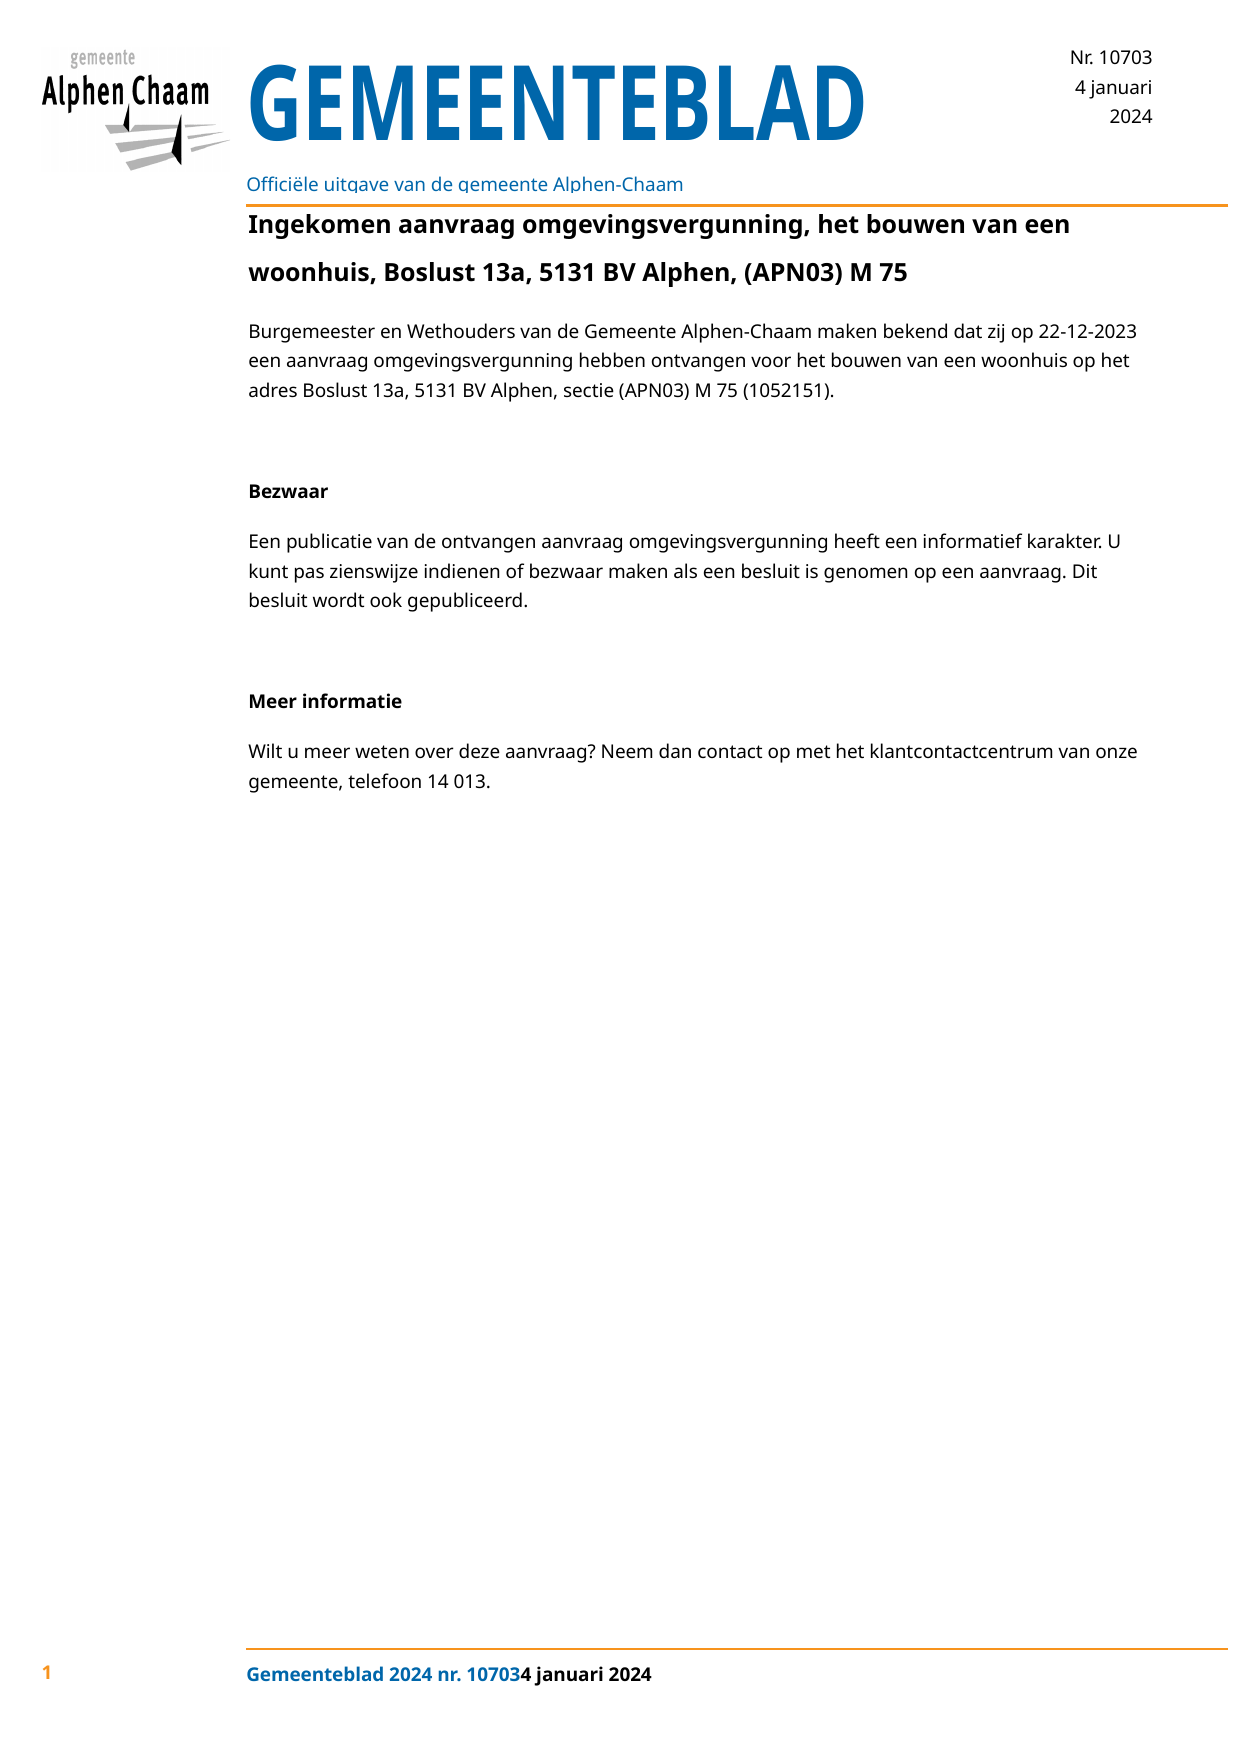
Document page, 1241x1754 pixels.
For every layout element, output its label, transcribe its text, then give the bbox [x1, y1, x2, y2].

picture [41, 47, 231, 172]
text Bezwaar [248, 478, 1152, 504]
text Burgemeester en Wethouders van de Gemeente Alphen-Chaam maken bekend dat zij op 22-12-2023 een aanvraag omgevingsvergunning hebben ontvangen voor het bouwen van een woonhuis op het adres Boslust 13a, 5131 BV Alphen, sectie (APN03) M 75 (1052151). [248, 318, 1152, 403]
text Meer informatie [248, 688, 1152, 714]
text Een publicatie van de ontvangen aanvraag omgevingsvergunning heeft een informatief karakter. U kunt pas zienswijze indienen of bezwaar maken als een besluit is genomen op een aanvraag. Dit besluit wordt ook gepubliceerd. [248, 528, 1152, 613]
text Wilt u meer weten over deze aanvraag? Neem dan contact op met het klantcontactcentrum van onze gemeente, telefoon 14 013. [248, 739, 1152, 794]
text Ingekomen aanvraag omgevingsvergunning, het bouwen van een woonhuis, Boslust 13a, 5131 BV Alphen, (APN03) M 75 [248, 207, 1152, 288]
